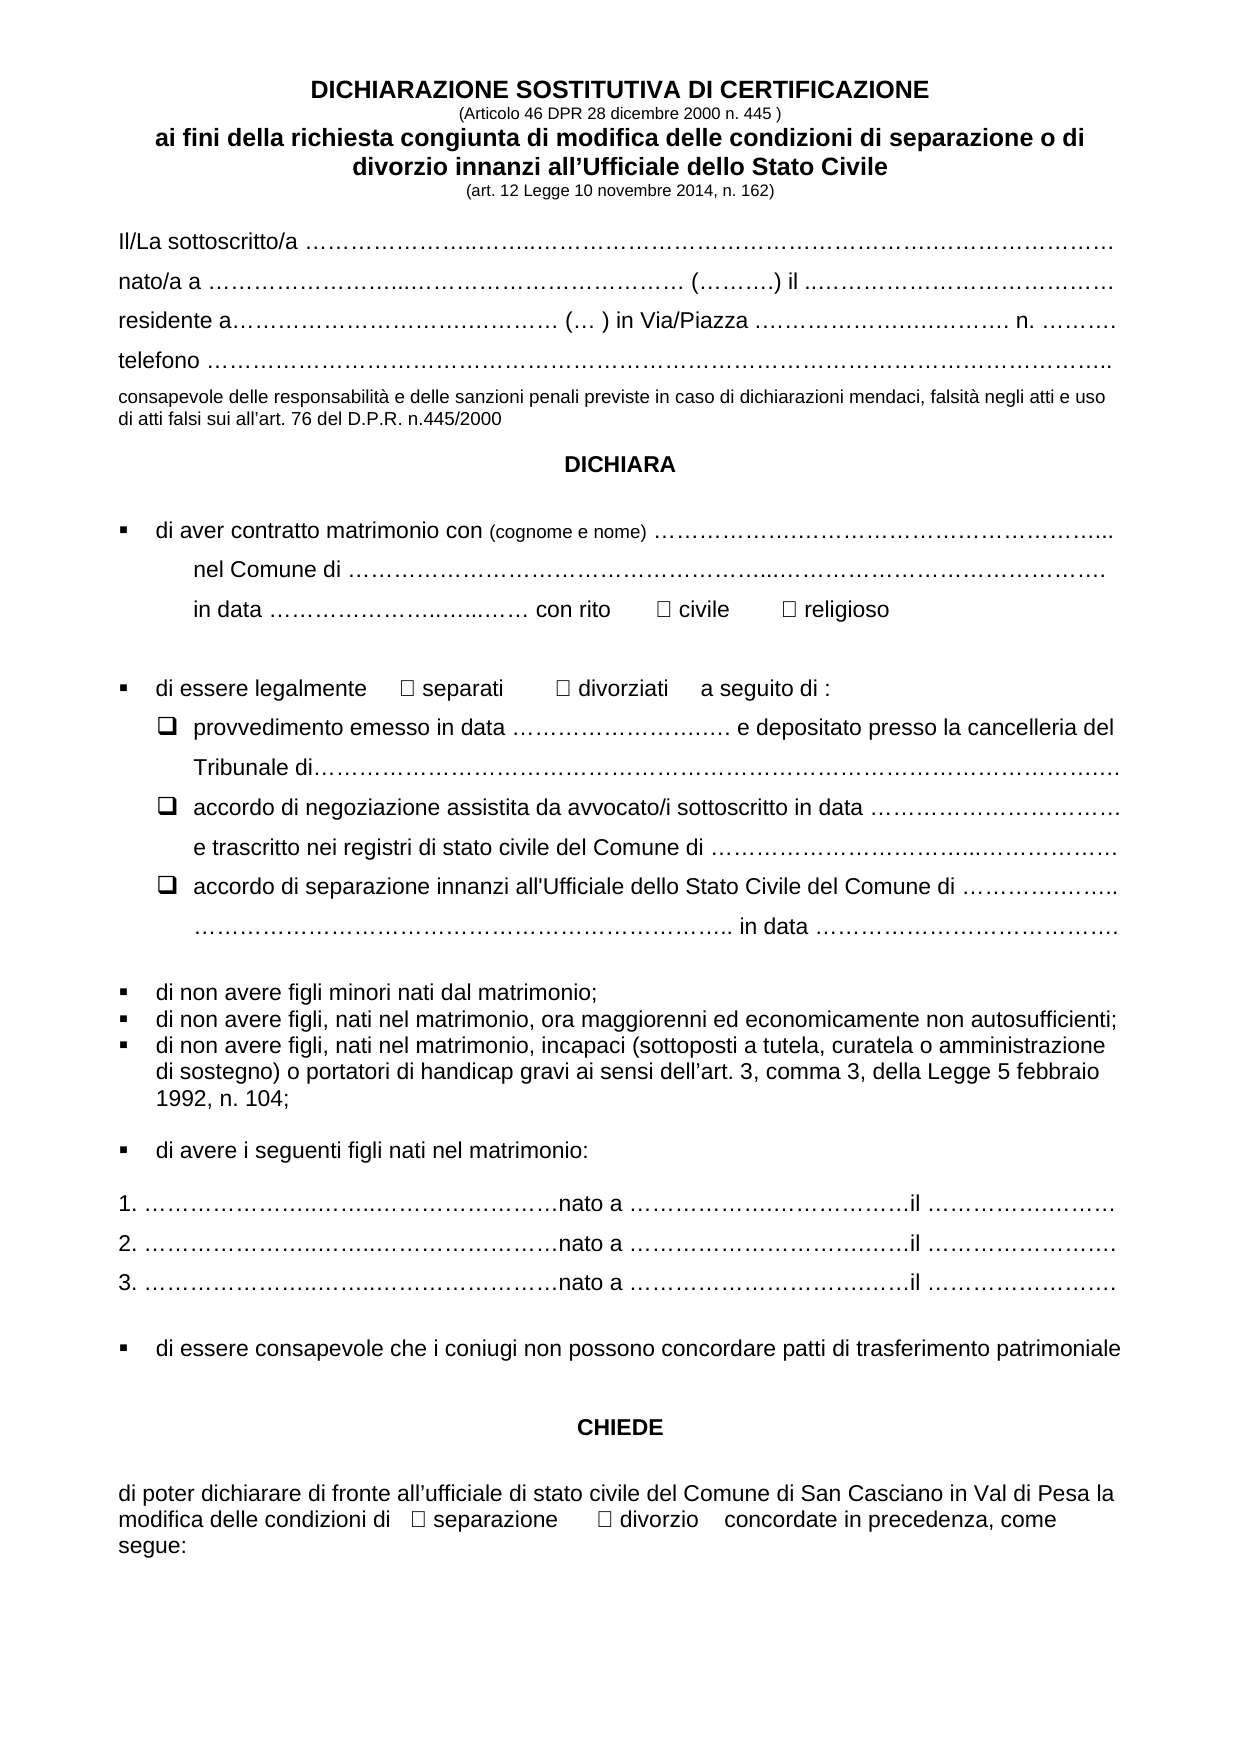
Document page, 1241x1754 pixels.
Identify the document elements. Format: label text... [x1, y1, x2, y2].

list di essere consapevole che i coniugi non possono concordare patti di trasferimento patrimoniale [118, 1335, 1122, 1361]
text in data …………………..…...…… con rito  civile  religioso [193, 596, 1122, 622]
list accordo di separazione innanzi all'Ufficiale dello Stato Civile del Comune di ………….…….. [156, 873, 1122, 900]
text CHIEDE [118, 1414, 1122, 1440]
list accordo di negoziazione assistita da avvocato/i sottoscritto in data …………………………… e trascritto nei registri di stato civile del Comune di ……………………………...……………… [156, 793, 1122, 860]
text di poter dichiarare di fronte all’ufficiale di stato civile del Comune di San Casciano in Val di Pesa la modifica delle condizioni di  separazione  divorzio concordate in precedenza, come segue: [118, 1479, 1122, 1559]
text DICHIARA [118, 451, 1122, 477]
list di aver contratto matrimonio con (cognome e nome) ……………….…………………………………... [118, 517, 1122, 543]
text (art. 12 Legge 10 novembre 2014, n. 162) [118, 180, 1122, 199]
text ai fini della richiesta congiunta di modifica delle condizioni di separazione o di divorzio innanzi all’Ufficiale dello Stato Civile [118, 123, 1122, 180]
text telefono ……………………………………………………………………………………………………….. [118, 347, 1122, 373]
list di essere legalmente  separati  divorziati a seguito di : [118, 674, 1122, 701]
list di non avere figli, nati nel matrimonio, incapaci (sottoposti a tutela, curatela o amministrazione di sostegno) o portatori di handicap gravi ai sensi dell’art. 3, comma 3, della Legge 5 febbraio 1992, n. 104; [118, 1032, 1122, 1111]
text residente a………………………….………… (… ) in Via/Piazza .……………….….………. n. ………. [118, 307, 1122, 333]
text nel Comune di ………………………………………………...……………………………………. [193, 556, 1122, 582]
text consapevole delle responsabilità e delle sanzioni penali previste in caso di dichiarazioni mendaci, falsità negli atti e uso di atti falsi sui all’art. 76 del D.P.R. n.445/2000 [118, 386, 1122, 429]
text Il/La sottoscritto/a …………………..……..…………………………………………….…………………… [118, 228, 1122, 254]
text 2. …………………..……..……………………nato a ………………………….……il ……………………. [118, 1229, 1122, 1256]
subtitle DICHIARAZIONE SOSTITUTIVA DI CERTIFICAZIONE [118, 75, 1122, 104]
list di non avere figli minori nati dal matrimonio; [118, 979, 1122, 1006]
text (Articolo 46 DPR 28 dicembre 2000 n. 445 ) [118, 104, 1122, 123]
list di avere i seguenti figli nati nel matrimonio: [118, 1137, 1122, 1164]
text 1. …………………..……..……………………nato a ……………….………………il …………….……… [118, 1190, 1122, 1216]
text …………………………………………………………….. in data …………………………………. [193, 913, 1122, 940]
list provvedimento emesso in data …………………….…. e depositato presso la cancelleria del Tribunale di………………………………………………………………………………………….… [156, 714, 1122, 780]
list di non avere figli, nati nel matrimonio, ora maggiorenni ed economicamente non autosufficienti; [118, 1006, 1122, 1032]
text nato/a a ……………………...……………………………… (……….) il ..………………………………… [118, 268, 1122, 294]
text 3. …………………..……..……………………nato a ………………………….……il ……………………. [118, 1269, 1122, 1295]
